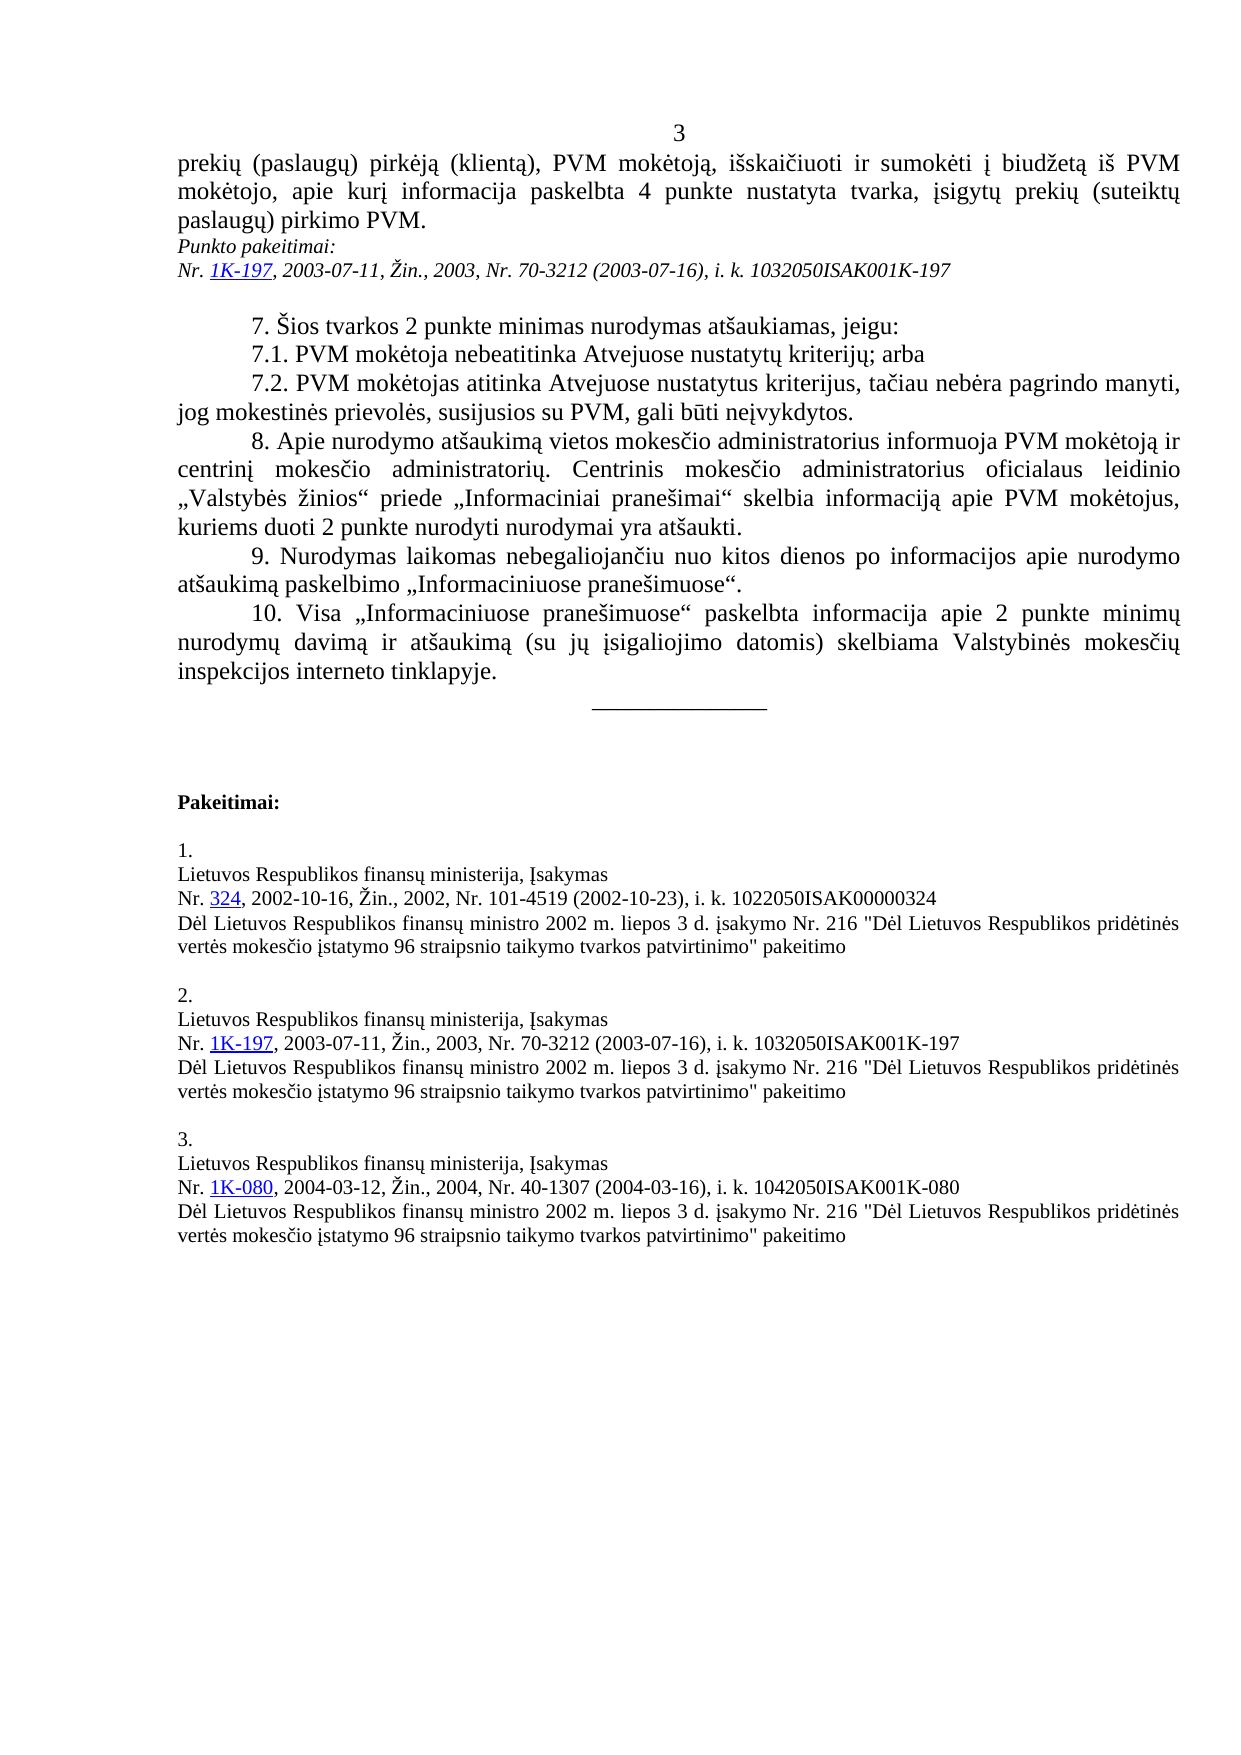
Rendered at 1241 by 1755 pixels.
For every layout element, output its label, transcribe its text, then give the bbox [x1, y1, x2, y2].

text Pakeitimai: [177, 790, 1181, 814]
text 3. [177, 1127, 1181, 1151]
text 10. Visa „Informaciniuose pranešimuose“ paskelbta informacija apie 2 punkte minimų nurodymų davimą ir atšaukimą (su jų įsigaliojimo datomis) skelbiama Valstybinės mokesčių inspekcijos interneto tinklapyje. [177, 598, 1181, 684]
text Dėl Lietuvos Respublikos finansų ministro 2002 m. liepos 3 d. įsakymo Nr. 216 "Dėl Lietuvos Respublikos pridėtinės vertės mokesčio įstatymo 96 straipsnio taikymo tvarkos patvirtinimo" pakeitimo [177, 1055, 1181, 1103]
text Nr. 1K-080, 2004-03-12, Žin., 2004, Nr. 40-1307 (2004-03-16), i. k. 1042050ISAK001K-080 [177, 1175, 1181, 1199]
text Lietuvos Respublikos finansų ministerija, Įsakymas [177, 1151, 1181, 1175]
text Nr. 1K-197, 2003-07-11, Žin., 2003, Nr. 70-3212 (2003-07-16), i. k. 1032050ISAK001K-197 [177, 258, 1181, 282]
text 8. Apie nurodymo atšaukimą vietos mokesčio administratorius informuoja PVM mokėtoją ir centrinį mokesčio administratorių. Centrinis mokesčio administratorius oficialaus leidinio „Valstybės žinios“ priede „Informaciniai pranešimai“ skelbia informaciją apie PVM mokėtojus, kuriems duoti 2 punkte nurodyti nurodymai yra atšaukti. [177, 426, 1181, 541]
text Lietuvos Respublikos finansų ministerija, Įsakymas [177, 1007, 1181, 1031]
text Nr. 324, 2002-10-16, Žin., 2002, Nr. 101-4519 (2002-10-23), i. k. 1022050ISAK00000324 [177, 886, 1181, 910]
text Nr. 1K-197, 2003-07-11, Žin., 2003, Nr. 70-3212 (2003-07-16), i. k. 1032050ISAK001K-197 [177, 1031, 1181, 1055]
text Lietuvos Respublikos finansų ministerija, Įsakymas [177, 862, 1181, 886]
text Punkto pakeitimai: [177, 234, 1181, 258]
text 9. Nurodymas laikomas nebegaliojančiu nuo kitos dienos po informacijos apie nurodymo atšaukimą paskelbimo „Informaciniuose pranešimuose“. [177, 541, 1181, 598]
text 7. Šios tvarkos 2 punkte minimas nurodymas atšaukiamas, jeigu: [177, 311, 1181, 339]
text prekių (paslaugų) pirkėją (klientą), PVM mokėtoją, išskaičiuoti ir sumokėti į biudžetą iš PVM mokėtojo, apie kurį informacija paskelbta 4 punkte nustatyta tvarka, įsigytų prekių (suteiktų paslaugų) pirkimo PVM. [177, 148, 1181, 234]
text ______________ [177, 684, 1181, 713]
text 7.1. PVM mokėtoja nebeatitinka Atvejuose nustatytų kriterijų; arba [177, 339, 1181, 368]
text 2. [177, 983, 1181, 1007]
text 1. [177, 838, 1181, 862]
text Dėl Lietuvos Respublikos finansų ministro 2002 m. liepos 3 d. įsakymo Nr. 216 "Dėl Lietuvos Respublikos pridėtinės vertės mokesčio įstatymo 96 straipsnio taikymo tvarkos patvirtinimo" pakeitimo [177, 910, 1181, 958]
text Dėl Lietuvos Respublikos finansų ministro 2002 m. liepos 3 d. įsakymo Nr. 216 "Dėl Lietuvos Respublikos pridėtinės vertės mokesčio įstatymo 96 straipsnio taikymo tvarkos patvirtinimo" pakeitimo [177, 1199, 1181, 1247]
text 7.2. PVM mokėtojas atitinka Atvejuose nustatytus kriterijus, tačiau nebėra pagrindo manyti, jog mokestinės prievolės, susijusios su PVM, gali būti neįvykdytos. [177, 368, 1181, 426]
